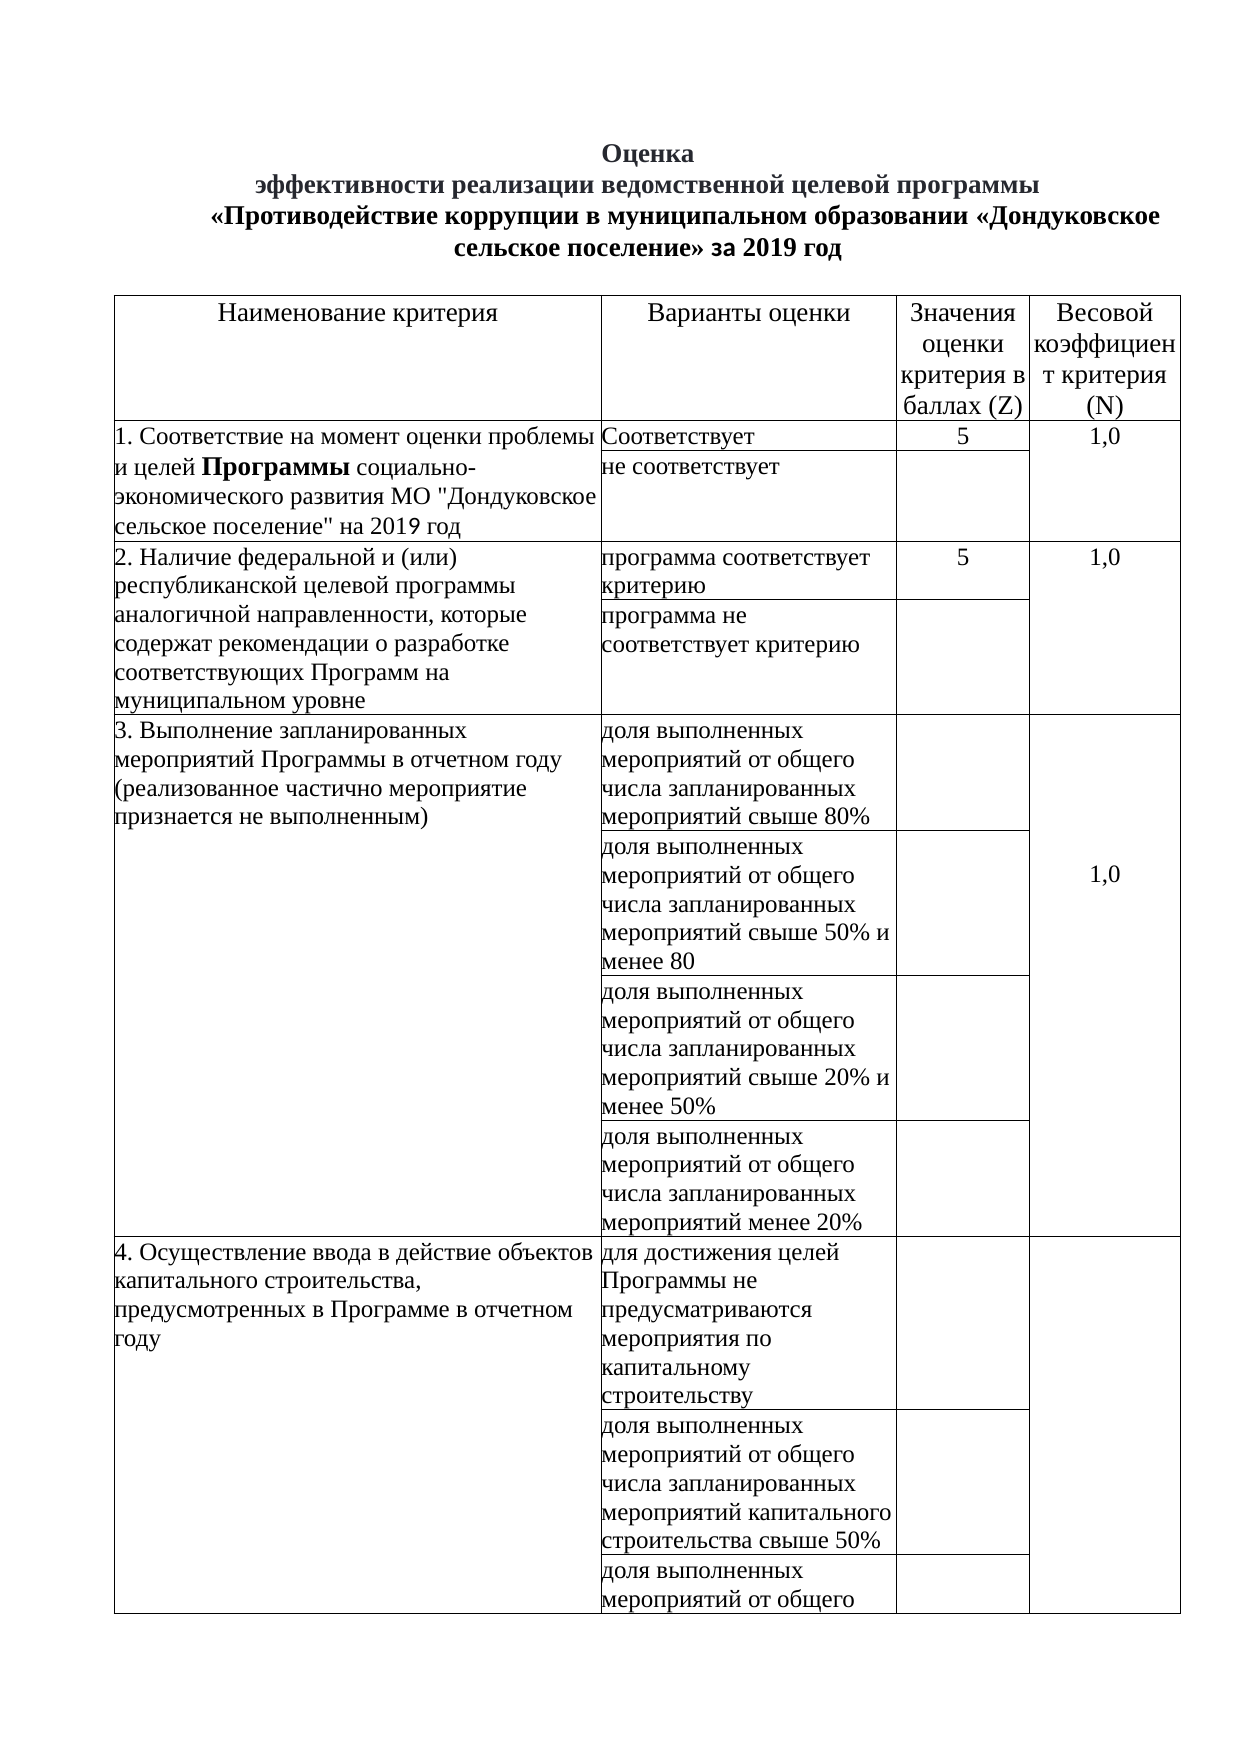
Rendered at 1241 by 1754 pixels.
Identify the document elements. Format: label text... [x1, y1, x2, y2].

table_cell Соответствует [602, 421, 896, 450]
table_header Варианты оценки [602, 296, 896, 420]
table_cell доля выполненных мероприятий от общего числа запланированных мероприятий свыше 80% [602, 715, 896, 830]
table_cell [897, 976, 1029, 1120]
table_cell 4. Осуществление ввода в действие объектов капитального строительства, предусмотренных в Программе в отчетном году [115, 1237, 601, 1613]
table_cell [897, 831, 1029, 975]
table_cell доля выполненных мероприятий от общего [602, 1555, 896, 1613]
table_header Весовой коэффициент критерия (N) [1030, 296, 1180, 420]
table_cell 1,0 [1030, 715, 1180, 1236]
table_cell доля выполненных мероприятий от общего числа запланированных мероприятий капитального строительства свыше 50% [602, 1410, 896, 1554]
table_cell [897, 600, 1029, 714]
table_cell [897, 1555, 1029, 1613]
table_cell 1. Соответствие на момент оценки проблемы и целей Программы социально-экономического развития МО "Дондуковское сельское поселение" на 2019 год [115, 421, 601, 541]
table_header Наименование критерия [115, 296, 601, 420]
table_cell 5 [897, 421, 1029, 450]
table_cell [897, 1410, 1029, 1554]
table_cell не соответствует [602, 451, 896, 541]
table_cell 3. Выполнение запланированных мероприятий Программы в отчетном году (реализованное частично мероприятие признается не выполненным) [115, 715, 601, 1236]
table_header Значения оценки критерия в баллах (Z) [897, 296, 1029, 420]
table_cell [1030, 1237, 1180, 1613]
table_cell программа не соответствует критерию [602, 600, 896, 714]
table_cell [897, 1121, 1029, 1236]
text «Противодействие коррупции в муниципальном образовании «Дондуковское сельское поселение» за 2019 год [114, 199, 1181, 264]
table_cell 1,0 [1030, 542, 1180, 714]
table_cell 1,0 [1030, 421, 1180, 541]
table_cell программа соответствует критерию [602, 542, 896, 599]
table_cell доля выполненных мероприятий от общего числа запланированных мероприятий менее 20% [602, 1121, 896, 1236]
table_cell для достижения целей Программы не предусматриваются мероприятия по капитальному строительству [602, 1237, 896, 1409]
table_cell доля выполненных мероприятий от общего числа запланированных мероприятий свыше 50% и менее 80 [602, 831, 896, 975]
table_cell 2. Наличие федеральной и (или) республиканской целевой программы аналогичной направленности, которые содержат рекомендации о разработке соответствующих Программ на муниципальном уровне [115, 542, 601, 714]
table_cell [897, 715, 1029, 830]
subtitle Оценка эффективности реализации ведомственной целевой программы [114, 137, 1181, 199]
table_cell доля выполненных мероприятий от общего числа запланированных мероприятий свыше 20% и менее 50% [602, 976, 896, 1120]
table_cell 5 [897, 542, 1029, 599]
table_cell [897, 1237, 1029, 1409]
table_cell [897, 451, 1029, 541]
